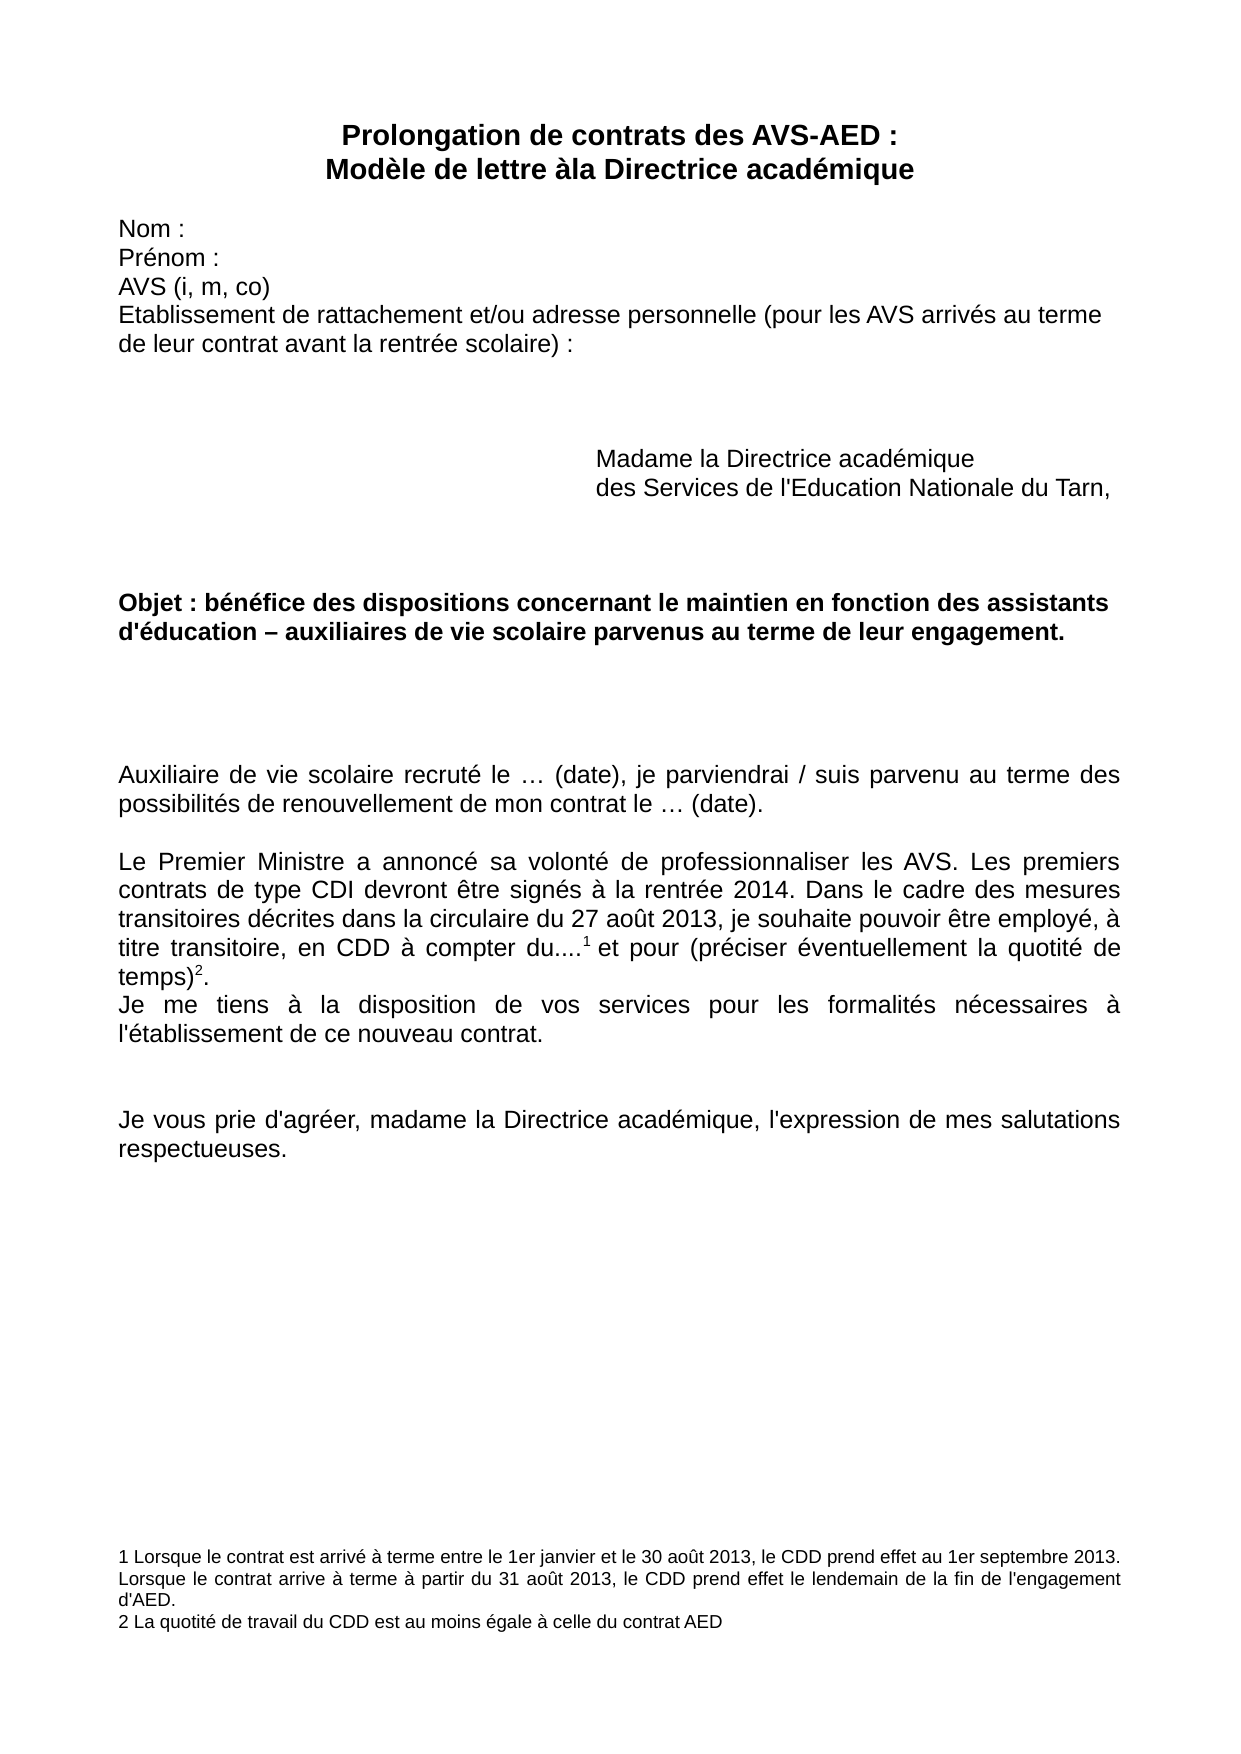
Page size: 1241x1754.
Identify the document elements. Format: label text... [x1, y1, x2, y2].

text des Services de l'Education Nationale du Tarn, [596, 473, 1122, 501]
text Prénom : [118, 243, 1122, 271]
text AVS (i, m, co) [118, 271, 1122, 300]
text Madame la Directrice académique [596, 444, 1122, 473]
text 2 La quotité de travail du CDD est au moins égale à celle du contrat AED [118, 1611, 1122, 1632]
text Objet : bénéfice des dispositions concernant le maintien en fonction des assistants d'éducation – auxiliaires de vie scolaire parvenus au terme de leur engagement. [118, 588, 1122, 645]
text Le Premier Ministre a annoncé sa volonté de professionnaliser les AVS. Les premiers contrats de type CDI devront être signés à la rentrée 2014. Dans le cadre des mesures transitoires décrites dans la circulaire du 27 août 2013, je souhaite pouvoir être employé, à titre transitoire, en CDD à compter du....1 et pour (préciser éventuellement la quotité de temps)2. [118, 846, 1122, 990]
text 1 Lorsque le contrat est arrivé à terme entre le 1er janvier et le 30 août 2013, le CDD prend effet au 1er septembre 2013. Lorsque le contrat arrive à terme à partir du 31 août 2013, le CDD prend effet le lendemain de la fin de l'engagement d'AED. [118, 1546, 1122, 1611]
text Je vous prie d'agréer, madame la Directrice académique, l'expression de mes salutations respectueuses. [118, 1105, 1122, 1163]
text Modèle de lettre àla Directrice académique [118, 152, 1122, 185]
text Je me tiens à la disposition de vos services pour les formalités nécessaires à l'établissement de ce nouveau contrat. [118, 990, 1122, 1048]
text Nom : [118, 214, 1122, 243]
text Auxiliaire de vie scolaire recruté le … (date), je parviendrai / suis parvenu au terme des possibilités de renouvellement de mon contrat le … (date). [118, 760, 1122, 818]
text Prolongation de contrats des AVS-AED : [118, 118, 1122, 152]
text Etablissement de rattachement et/ou adresse personnelle (pour les AVS arrivés au terme de leur contrat avant la rentrée scolaire) : [118, 300, 1122, 358]
